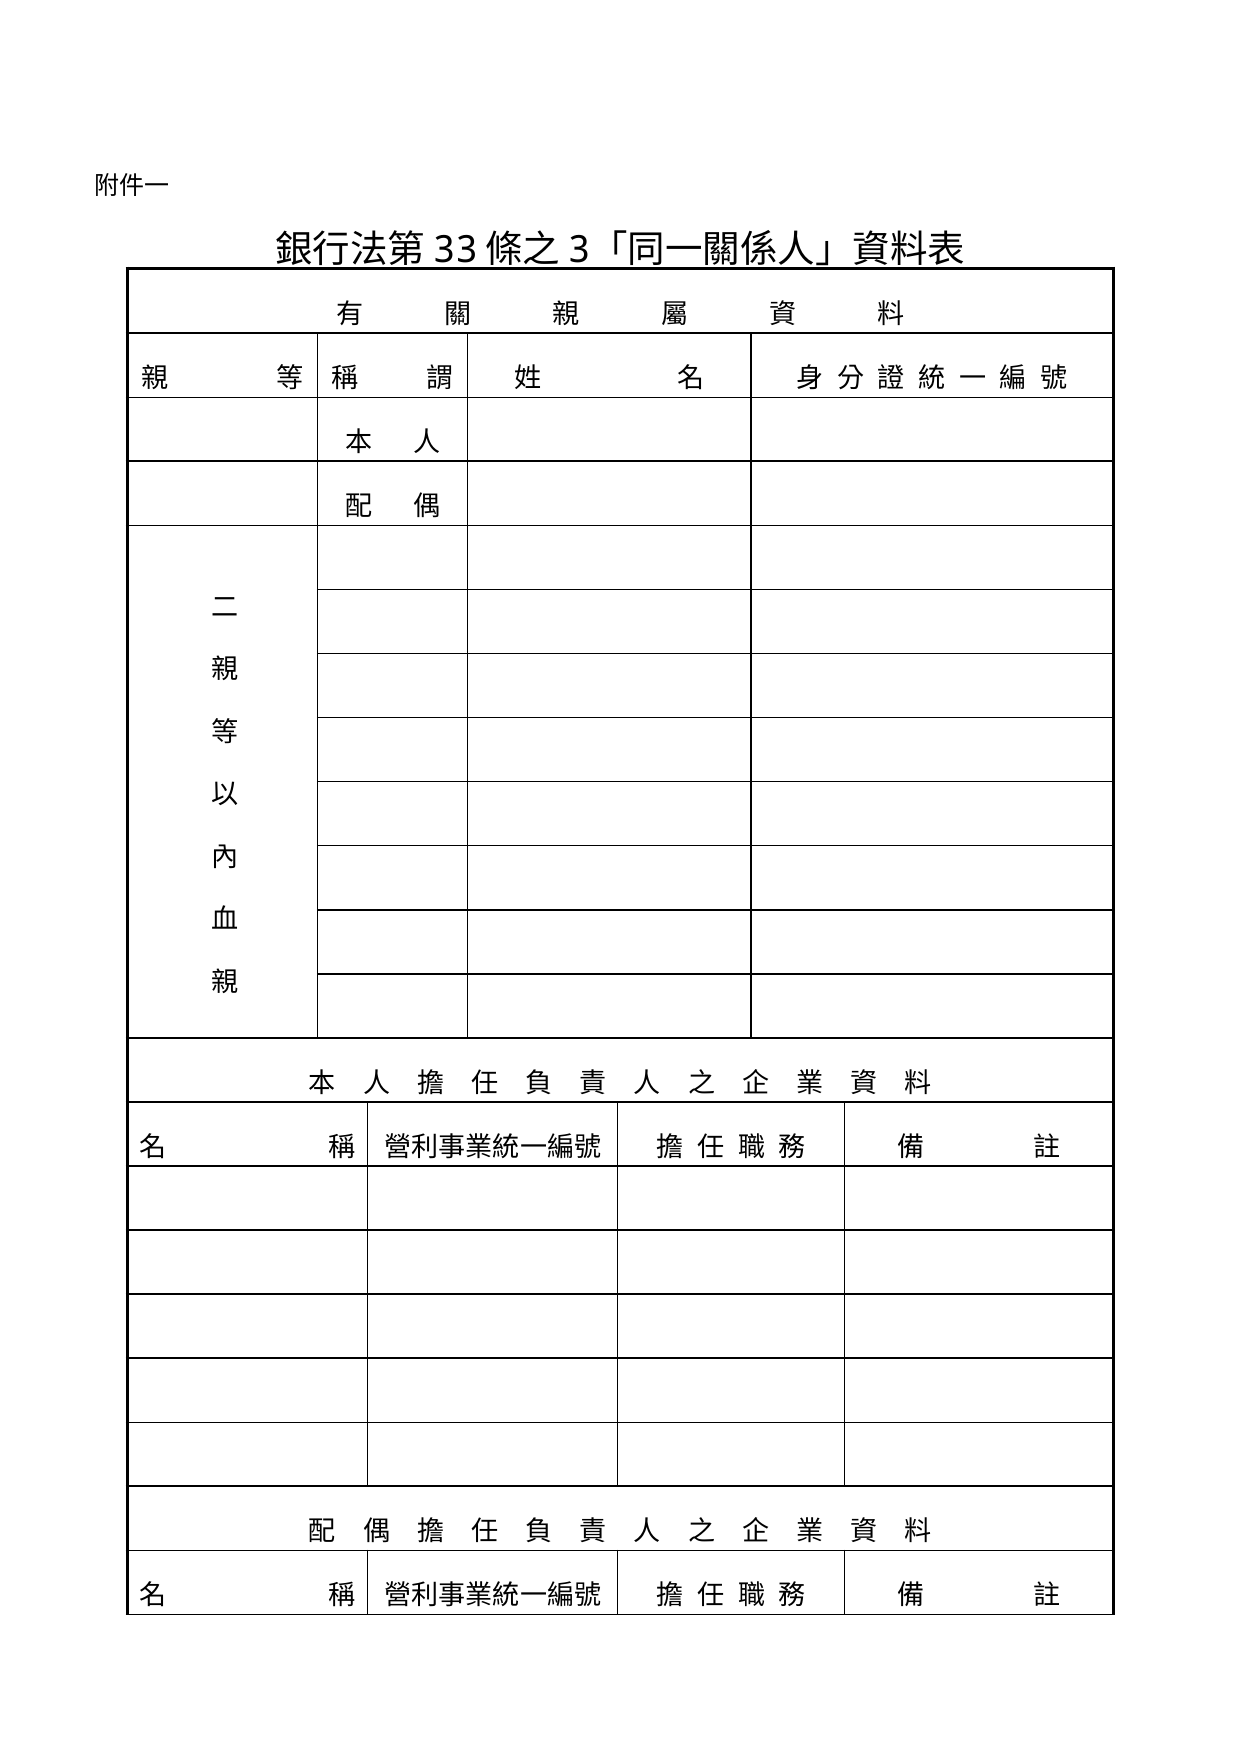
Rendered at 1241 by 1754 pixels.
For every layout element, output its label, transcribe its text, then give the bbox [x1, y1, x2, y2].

table_cell [318, 975, 467, 1037]
table_cell 擔 任 職 務 [618, 1551, 844, 1613]
table_cell [618, 1231, 844, 1293]
table_cell 本 人 [318, 398, 467, 460]
table_cell [318, 526, 467, 588]
table_cell 姓 名 [468, 334, 750, 396]
table_cell [468, 398, 750, 460]
table_cell 配 偶 [318, 462, 467, 524]
table_cell [318, 782, 467, 845]
table_cell 營利事業統一編號 [368, 1551, 617, 1613]
table_cell [468, 975, 750, 1037]
table_cell [318, 911, 467, 973]
table_cell 擔 任 職 務 [618, 1103, 844, 1165]
table_cell [318, 718, 467, 781]
table_cell 名 稱 [129, 1551, 367, 1613]
table_cell [129, 1295, 367, 1357]
table_cell [845, 1423, 1112, 1485]
table_cell [129, 462, 317, 524]
table_cell [752, 398, 1112, 460]
text 銀行法第33條之3「同一關係人」資料表 [94, 204, 1146, 267]
table_cell [618, 1295, 844, 1357]
table_cell [468, 526, 750, 588]
table_cell [845, 1167, 1112, 1229]
table_cell 本 人 擔 任 負 責 人 之 企 業 資 料 [129, 1039, 1112, 1101]
table_cell [468, 911, 750, 973]
table_cell 二 親 等 以 內 血 親 [129, 526, 317, 1037]
table_cell [752, 782, 1112, 845]
table_cell [752, 718, 1112, 781]
table_cell [752, 654, 1112, 717]
table_cell [752, 975, 1112, 1037]
table_cell [129, 1359, 367, 1421]
table_cell [368, 1231, 617, 1293]
table_cell [318, 590, 467, 653]
table_cell 配 偶 擔 任 負 責 人 之 企 業 資 料 [129, 1487, 1112, 1549]
table_cell [129, 398, 317, 460]
table_cell [468, 462, 750, 524]
table_cell [318, 654, 467, 717]
table_cell [318, 846, 467, 909]
table_cell [368, 1295, 617, 1357]
table_cell [368, 1167, 617, 1229]
table_cell [752, 526, 1112, 588]
table_cell [368, 1423, 617, 1485]
table_cell [618, 1359, 844, 1421]
table_cell 稱 謂 [318, 334, 467, 396]
table_cell 親 等 [129, 334, 317, 396]
table_cell [468, 654, 750, 717]
table_cell [129, 1423, 367, 1485]
table_cell [845, 1295, 1112, 1357]
table_cell [368, 1359, 617, 1421]
table_cell [618, 1423, 844, 1485]
table_cell [752, 846, 1112, 909]
table_cell 備 註 [845, 1551, 1112, 1613]
table_cell 身 分 證 統 一 編 號 [752, 334, 1112, 396]
table_header 有 關 親 屬 資 料 [129, 270, 1112, 332]
table_cell [468, 846, 750, 909]
table_cell [845, 1359, 1112, 1421]
table_cell [468, 718, 750, 781]
table_cell [752, 462, 1112, 524]
table_cell 營利事業統一編號 [368, 1103, 617, 1165]
table_cell [468, 782, 750, 845]
table_cell [752, 911, 1112, 973]
table_cell 名 稱 [129, 1103, 367, 1165]
table_cell [845, 1231, 1112, 1293]
table_cell 備 註 [845, 1103, 1112, 1165]
text 附件一 [94, 142, 1146, 204]
table_cell [129, 1231, 367, 1293]
table_cell [752, 590, 1112, 653]
table_cell [129, 1167, 367, 1229]
table_cell [618, 1167, 844, 1229]
table_cell [468, 590, 750, 653]
